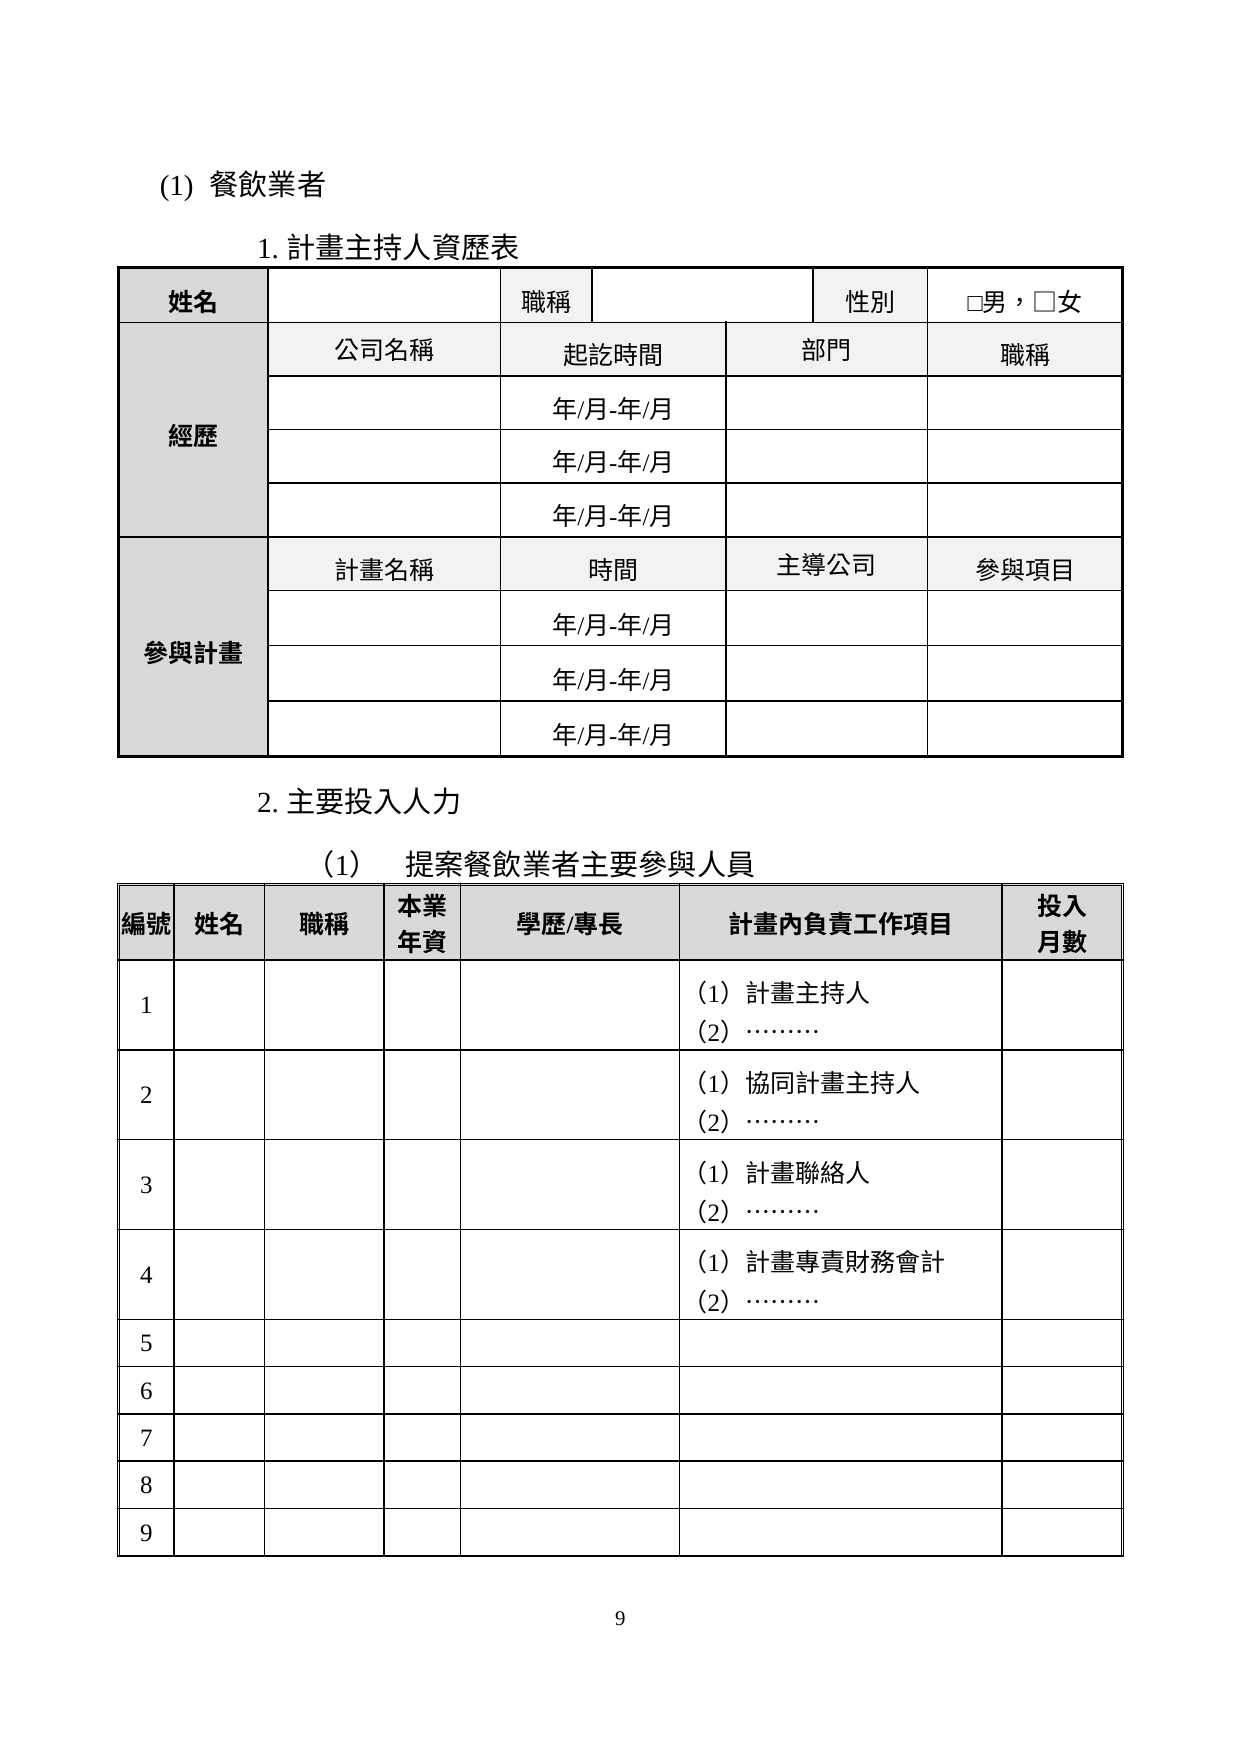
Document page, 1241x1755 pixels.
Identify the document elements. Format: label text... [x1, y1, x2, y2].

table_cell [269, 702, 500, 755]
table_header 本業 年資 [385, 886, 460, 959]
table_cell [175, 1367, 264, 1413]
table_cell [265, 1462, 383, 1508]
table_cell [385, 1140, 460, 1229]
table_cell [1003, 1462, 1121, 1508]
table_header 姓名 [175, 886, 264, 959]
table_cell 8 [120, 1462, 173, 1508]
list 餐飲業者 [159, 141, 1122, 204]
table_cell [727, 702, 927, 755]
table_cell 時間 [501, 538, 725, 589]
table_cell [461, 1140, 679, 1229]
table_cell [385, 1462, 460, 1508]
table_cell 年/月-年/月 [501, 484, 725, 536]
table_cell 年/月-年/月 [501, 646, 725, 700]
table_cell [175, 1509, 264, 1555]
table_header 姓名 [120, 269, 267, 321]
table_header 性別 [814, 269, 927, 321]
table_cell [1003, 1320, 1121, 1366]
table_cell [1003, 1367, 1121, 1413]
table_cell [175, 961, 264, 1049]
table_cell [727, 646, 927, 700]
table_cell [385, 1230, 460, 1318]
table_cell 5 [120, 1320, 173, 1366]
list 計畫主持人資歷表 [257, 204, 1122, 266]
table_header 職稱 [501, 269, 591, 321]
table_cell [265, 1051, 383, 1139]
table_cell 參與計畫 [120, 538, 267, 755]
table_cell [727, 591, 927, 645]
table_cell 年/月-年/月 [501, 377, 725, 429]
table_cell [265, 1230, 383, 1318]
table_cell 公司名稱 [269, 323, 500, 375]
table_cell [175, 1320, 264, 1366]
table_header 計畫內負責工作項目 [680, 886, 1001, 959]
table_cell （1）計畫主持人 （2）……… [680, 961, 1001, 1049]
table_cell [175, 1462, 264, 1508]
table_cell [385, 961, 460, 1049]
table_cell [680, 1320, 1001, 1366]
table_cell 9 [120, 1509, 173, 1555]
table_cell [265, 1320, 383, 1366]
table_cell [461, 1415, 679, 1460]
table_cell [928, 377, 1121, 429]
table_cell [461, 1462, 679, 1508]
table_cell [1003, 1140, 1121, 1229]
table_cell 年/月-年/月 [501, 591, 725, 645]
table_cell [175, 1051, 264, 1139]
table_cell [269, 484, 500, 536]
table_cell 4 [120, 1230, 173, 1318]
table_cell （1）協同計畫主持人 （2）……… [680, 1051, 1001, 1139]
table_cell [385, 1051, 460, 1139]
table_cell [265, 1509, 383, 1555]
table_cell [175, 1140, 264, 1229]
table_cell [269, 591, 500, 645]
table_cell [1003, 1051, 1121, 1139]
table_cell [461, 1320, 679, 1366]
table_cell [928, 702, 1121, 755]
table_cell [680, 1415, 1001, 1460]
table_cell 年/月-年/月 [501, 430, 725, 482]
table_cell [727, 484, 927, 536]
table_cell 起訖時間 [501, 323, 725, 375]
table_header 編號 [120, 886, 173, 959]
table_cell 職稱 [928, 323, 1121, 375]
table_cell [175, 1415, 264, 1460]
table_cell [265, 1367, 383, 1413]
table_cell [928, 430, 1121, 482]
table_cell [461, 1367, 679, 1413]
table_cell [175, 1230, 264, 1318]
table_cell [1003, 1509, 1121, 1555]
table_cell [727, 430, 927, 482]
table_cell [385, 1320, 460, 1366]
table_cell [680, 1367, 1001, 1413]
table_cell （1）計畫聯絡人 （2）……… [680, 1140, 1001, 1229]
table_cell [928, 484, 1121, 536]
table_header 學歷/專長 [461, 886, 679, 959]
table_cell [265, 961, 383, 1049]
table_cell [461, 961, 679, 1049]
table_header 職稱 [265, 886, 383, 959]
table_cell 1 [120, 961, 173, 1049]
table_header [593, 269, 812, 321]
table_cell [269, 430, 500, 482]
list 主要投入人力 [257, 758, 1122, 821]
table_cell [928, 591, 1121, 645]
table_cell [385, 1367, 460, 1413]
table_cell 6 [120, 1367, 173, 1413]
table_cell [461, 1509, 679, 1555]
table_header [269, 269, 500, 321]
table_cell [680, 1462, 1001, 1508]
table_cell [727, 377, 927, 429]
list 提案餐飲業者主要參與人員 [305, 821, 1122, 883]
table_cell [265, 1415, 383, 1460]
table_cell 主導公司 [727, 538, 927, 589]
table_cell [1003, 961, 1121, 1049]
table_cell 3 [120, 1140, 173, 1229]
table_cell [265, 1140, 383, 1229]
table_cell 2 [120, 1051, 173, 1139]
table_cell [1003, 1415, 1121, 1460]
table_cell [269, 646, 500, 700]
table_cell 經歷 [120, 323, 267, 536]
table_cell 7 [120, 1415, 173, 1460]
table_cell [1003, 1230, 1121, 1318]
table_header 投入 月數 [1003, 886, 1121, 959]
table_cell [461, 1051, 679, 1139]
table_cell 計畫名稱 [269, 538, 500, 589]
table_header □男，□女 [928, 269, 1121, 321]
table_cell （1）計畫專責財務會計 （2）……… [680, 1230, 1001, 1318]
table_cell [680, 1509, 1001, 1555]
table_cell [385, 1509, 460, 1555]
table_cell [461, 1230, 679, 1318]
table_cell [269, 377, 500, 429]
table_cell 參與項目 [928, 538, 1121, 589]
table_cell [928, 646, 1121, 700]
table_cell 年/月-年/月 [501, 702, 725, 755]
table_cell [385, 1415, 460, 1460]
table_cell 部門 [727, 323, 927, 375]
